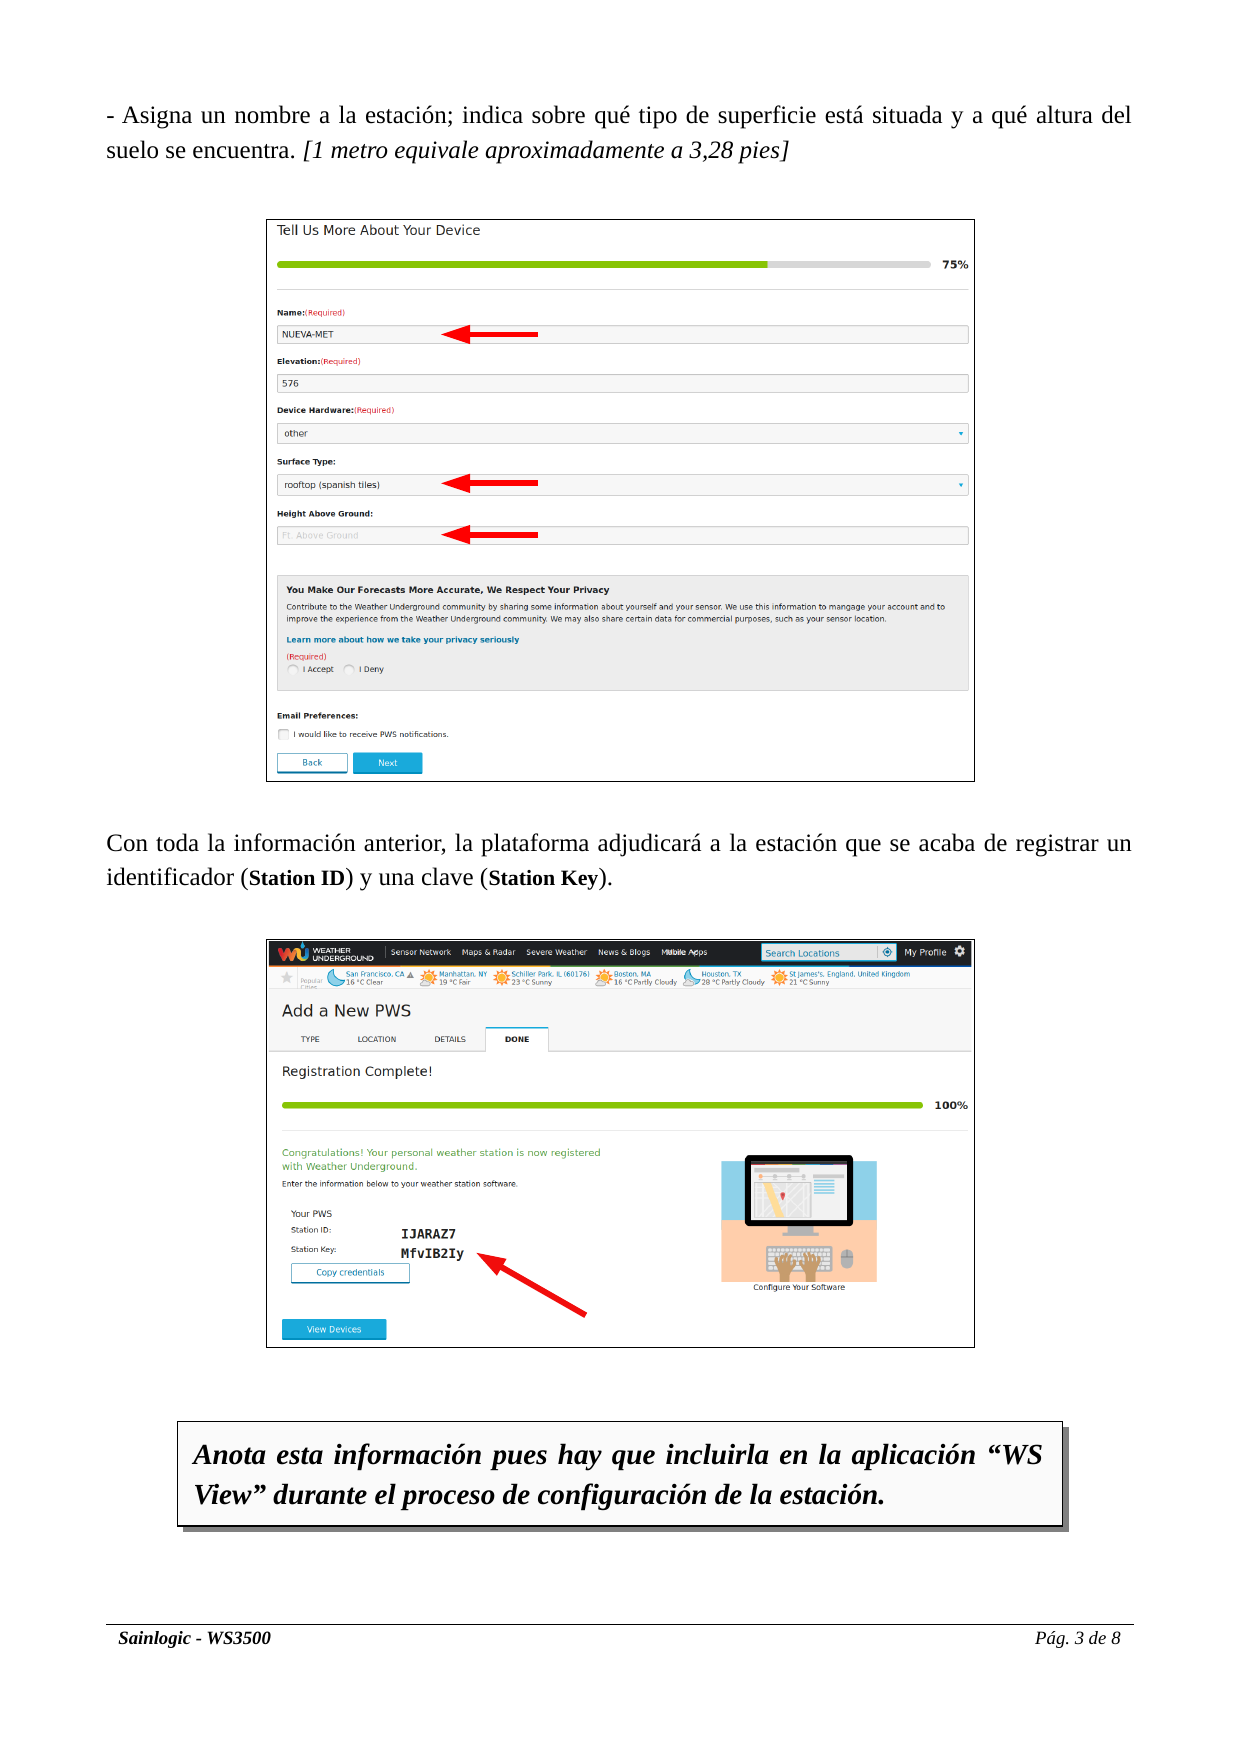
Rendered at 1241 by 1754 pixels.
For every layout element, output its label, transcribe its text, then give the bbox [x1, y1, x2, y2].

text Con toda la información anterior, la plataforma adjudicará a la estación que se acaba de registrar un identificador (Station ID) y una clave (Station Key). [106, 828, 1134, 891]
text - Asigna un nombre a la estación; indica sobre qué tipo de superficie está situada y a qué altura del suelo se encuentra. [1 metro equivale aproximadamente a 3,28 pies] [106, 100, 1134, 164]
text Anota esta información pues hay que incluirla en la aplicación “WS View” durante el proceso de configuración de la estación. [178, 1422, 1062, 1525]
picture [268, 222, 972, 778]
picture [268, 941, 972, 1345]
